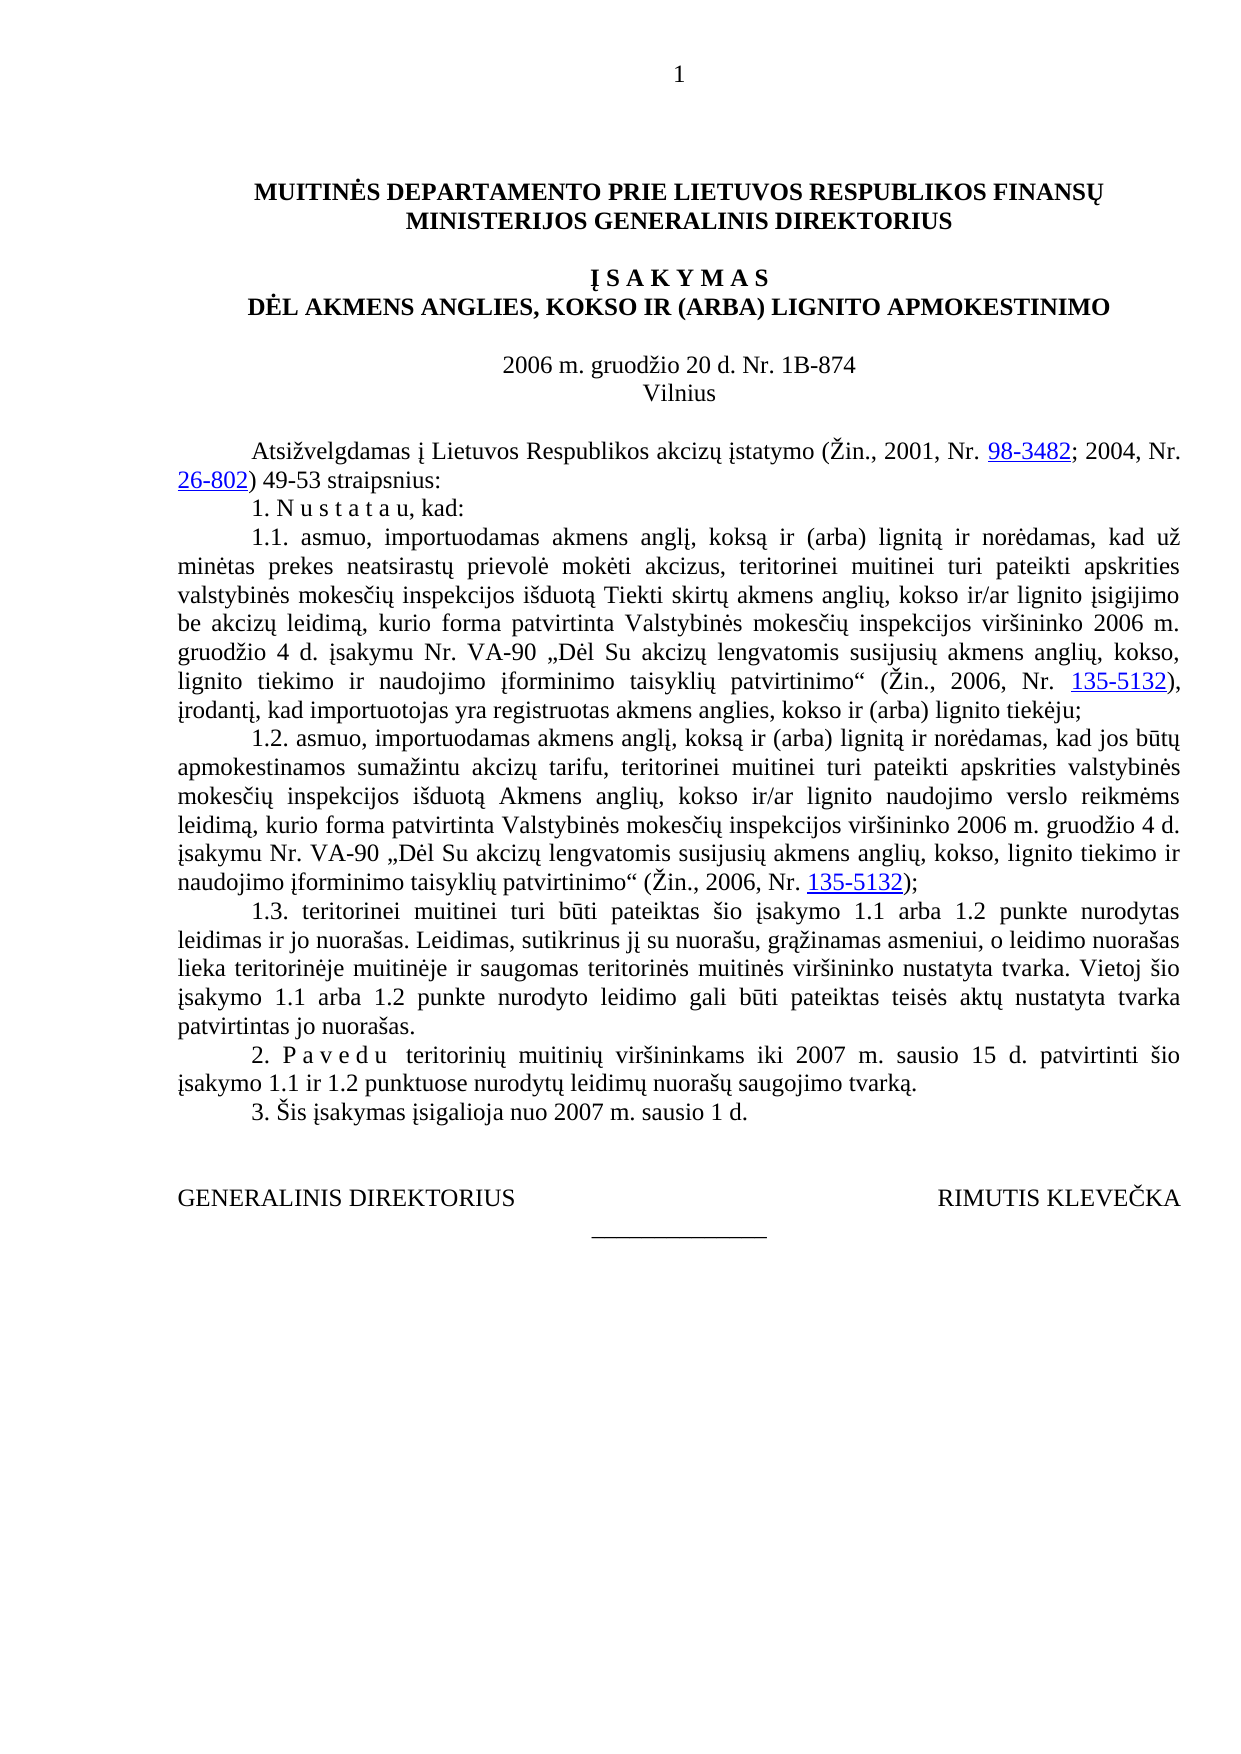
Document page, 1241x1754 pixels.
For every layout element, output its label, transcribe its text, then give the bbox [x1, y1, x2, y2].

text MUITINĖS DEPARTAMENTO PRIE LIETUVOS RESPUBLIKOS FINANSŲ MINISTERIJOS GENERALINIS DIREKTORIUS [177, 177, 1181, 235]
text Vilnius [177, 378, 1181, 407]
text 1.3. teritorinei muitinei turi būti pateiktas šio įsakymo 1.1 arba 1.2 punkte nurodytas leidimas ir jo nuorašas. Leidimas, sutikrinus jį su nuorašu, grąžinamas asmeniui, o leidimo nuorašas lieka teritorinėje muitinėje ir saugomas teritorinės muitinės viršininko nustatyta tvarka. Vietoj šio įsakymo 1.1 arba 1.2 punkte nurodyto leidimo gali būti pateiktas teisės aktų nustatyta tvarka patvirtintas jo nuorašas. [177, 896, 1181, 1040]
text 2006 m. gruodžio 20 d. Nr. 1B-874 [177, 350, 1181, 378]
text 1.1. asmuo, importuodamas akmens anglį, koksą ir (arba) lignitą ir norėdamas, kad už minėtas prekes neatsirastų prievolė mokėti akcizus, teritorinei muitinei turi pateikti apskrities valstybinės mokesčių inspekcijos išduotą Tiekti skirtų akmens anglių, kokso ir/ar lignito įsigijimo be akcizų leidimą, kurio forma patvirtinta Valstybinės mokesčių inspekcijos viršininko 2006 m. gruodžio 4 d. įsakymu Nr. VA-90 „Dėl Su akcizų lengvatomis susijusių akmens anglių, kokso, lignito tiekimo ir naudojimo įforminimo taisyklių patvirtinimo“ (Žin., 2006, Nr. 135-5132), įrodantį, kad importuotojas yra registruotas akmens anglies, kokso ir (arba) lignito tiekėju; [177, 522, 1181, 723]
text Atsižvelgdamas į Lietuvos Respublikos akcizų įstatymo (Žin., 2001, Nr. 98-3482; 2004, Nr. 26-802) 49-53 straipsnius: [177, 436, 1181, 493]
text 1.2. asmuo, importuodamas akmens anglį, koksą ir (arba) lignitą ir norėdamas, kad jos būtų apmokestinamos sumažintu akcizų tarifu, teritorinei muitinei turi pateikti apskrities valstybinės mokesčių inspekcijos išduotą Akmens anglių, kokso ir/ar lignito naudojimo verslo reikmėms leidimą, kurio forma patvirtinta Valstybinės mokesčių inspekcijos viršininko 2006 m. gruodžio 4 d. įsakymu Nr. VA-90 „Dėl Su akcizų lengvatomis susijusių akmens anglių, kokso, lignito tiekimo ir naudojimo įforminimo taisyklių patvirtinimo“ (Žin., 2006, Nr. 135-5132); [177, 723, 1181, 896]
text Į S A K Y M A S [177, 263, 1181, 292]
text 3. Šis įsakymas įsigalioja nuo 2007 m. sausio 1 d. [177, 1097, 1181, 1126]
text 1. Nustatau, kad: [177, 493, 1181, 522]
text 2. Pavedu teritorinių muitinių viršininkams iki 2007 m. sausio 15 d. patvirtinti šio įsakymo 1.1 ir 1.2 punktuose nurodytų leidimų nuorašų saugojimo tvarką. [177, 1040, 1181, 1097]
text GENERALINIS DIREKTORIUS RIMUTIS KLEVEČKA [177, 1183, 1181, 1212]
text ______________ [177, 1212, 1181, 1241]
text DĖL AKMENS ANGLIES, KOKSO IR (ARBA) LIGNITO APMOKESTINIMO [177, 292, 1181, 321]
